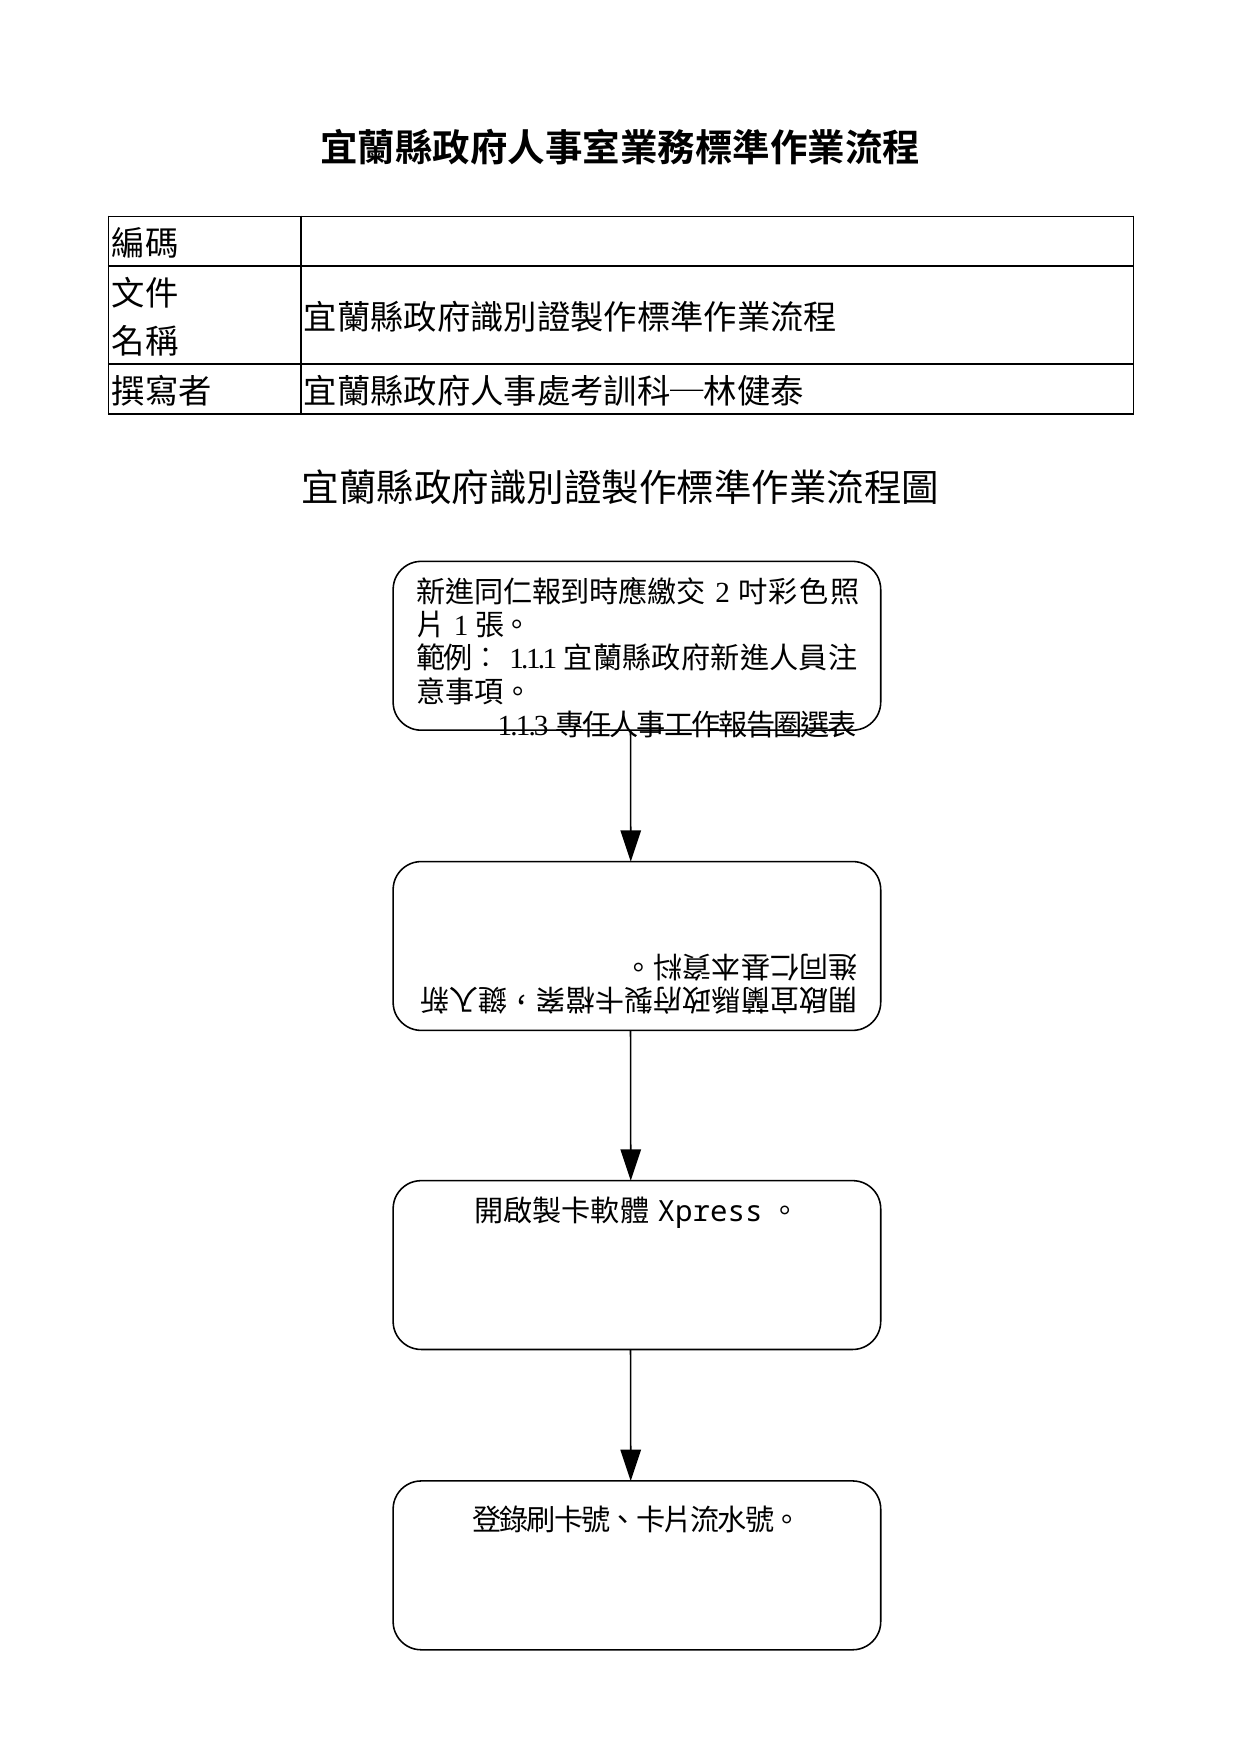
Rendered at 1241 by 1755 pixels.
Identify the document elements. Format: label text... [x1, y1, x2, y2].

text 宜蘭縣政府人事室業務標準作業流程 [118, 118, 1122, 172]
table_cell 撰寫者 [109, 365, 300, 413]
table_header 編碼 [109, 217, 300, 265]
text 宜蘭縣政府識別證製作標準作業流程圖 [118, 458, 1122, 512]
table_cell 文件 名稱 [109, 267, 300, 363]
table_cell 宜蘭縣政府識別證製作標準作業流程 [302, 267, 1133, 363]
table_cell 宜蘭縣政府人事處考訓科─林健泰 [302, 365, 1133, 413]
table_header [302, 217, 1133, 265]
